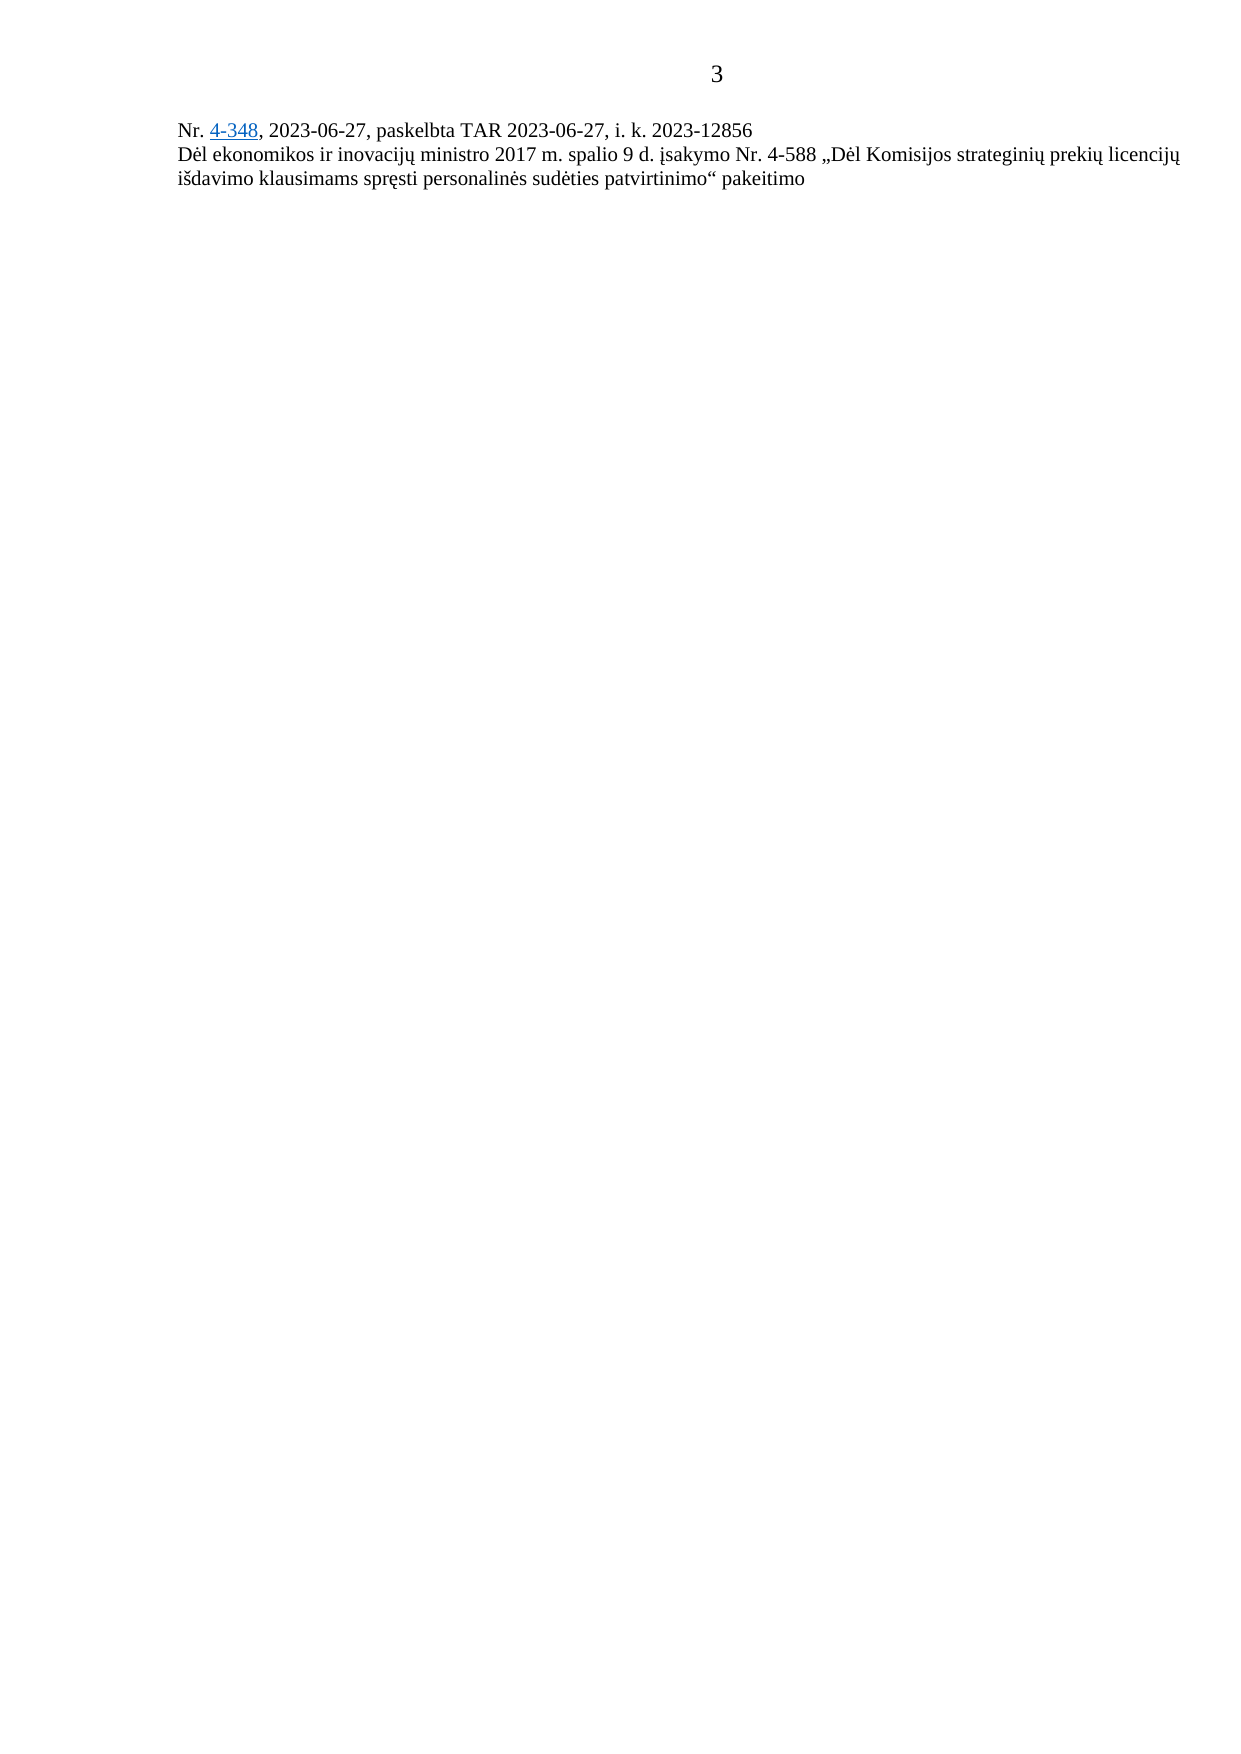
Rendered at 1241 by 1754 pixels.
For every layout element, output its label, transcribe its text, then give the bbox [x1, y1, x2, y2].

text Dėl ekonomikos ir inovacijų ministro 2017 m. spalio 9 d. įsakymo Nr. 4-588 „Dėl Komisijos strateginių prekių licencijų išdavimo klausimams spręsti personalinės sudėties patvirtinimo“ pakeitimo [177, 142, 1181, 190]
text Nr. 4-348, 2023-06-27, paskelbta TAR 2023-06-27, i. k. 2023-12856 [177, 118, 1181, 142]
